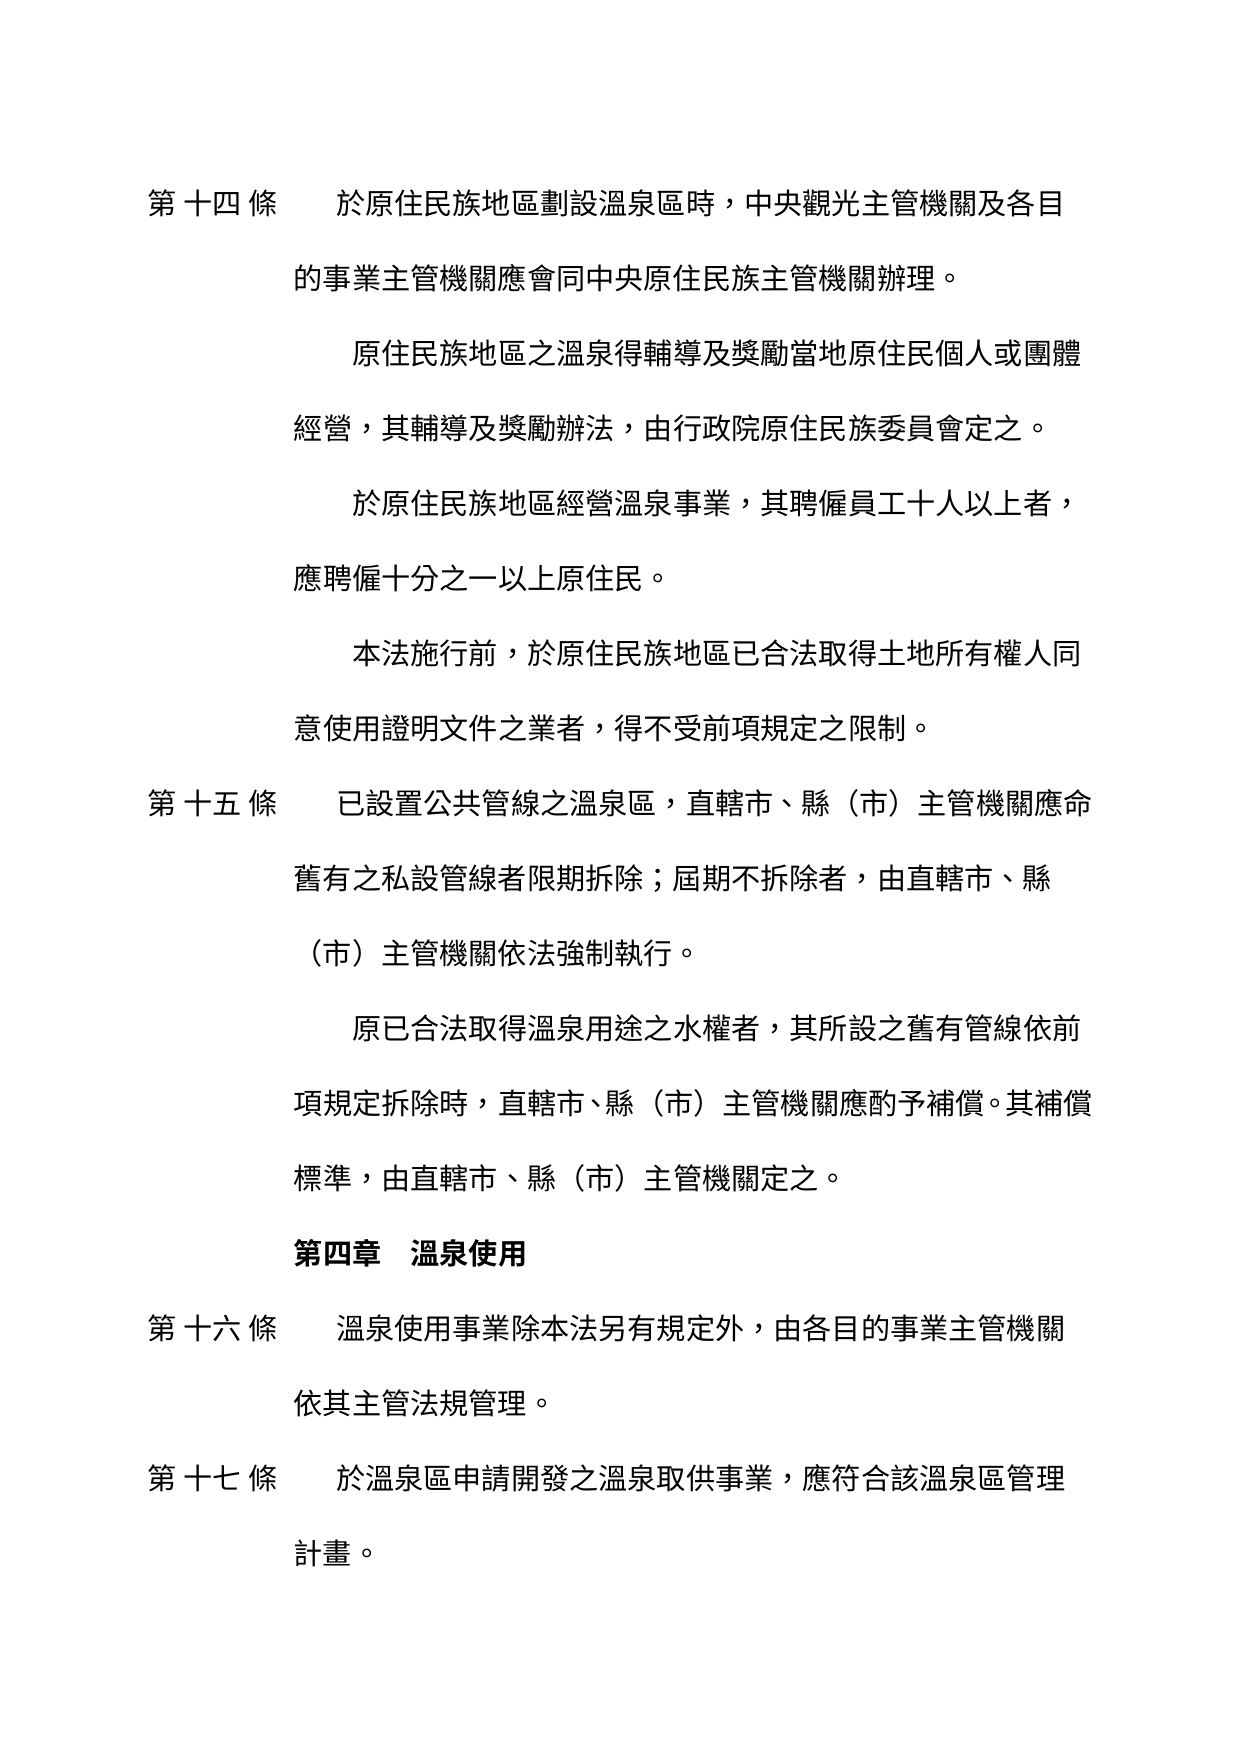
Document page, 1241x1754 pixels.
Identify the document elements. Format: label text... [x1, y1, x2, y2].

text 原住民族地區之溫泉得輔導及獎勵當地原住民個人或團體經營，其輔導及獎勵辦法，由行政院原住民族委員會定之。 [294, 314, 1092, 464]
text 本法施行前，於原住民族地區已合法取得土地所有權人同意使用證明文件之業者，得不受前項規定之限制。 [294, 614, 1092, 764]
text 第 十六 條 溫泉使用事業除本法另有規定外，由各目的事業主管機關依其主管法規管理。 [148, 1289, 1092, 1439]
text 原已合法取得溫泉用途之水權者，其所設之舊有管線依前項規定拆除時，直轄市、縣（市）主管機關應酌予補償。其補償標準，由直轄市、縣（市）主管機關定之。 [294, 989, 1092, 1214]
text 第 十七 條 於溫泉區申請開發之溫泉取供事業，應符合該溫泉區管理計畫。 [148, 1439, 1092, 1589]
text 第四章 溫泉使用 [148, 1214, 1092, 1289]
text 第 十五 條 已設置公共管線之溫泉區，直轄市、縣（市）主管機關應命舊有之私設管線者限期拆除；屆期不拆除者，由直轄市、縣（市）主管機關依法強制執行。 [148, 764, 1092, 989]
text 於原住民族地區經營溫泉事業，其聘僱員工十人以上者，應聘僱十分之一以上原住民。 [294, 464, 1092, 614]
text 第 十四 條 於原住民族地區劃設溫泉區時，中央觀光主管機關及各目的事業主管機關應會同中央原住民族主管機關辦理。 [148, 164, 1092, 314]
